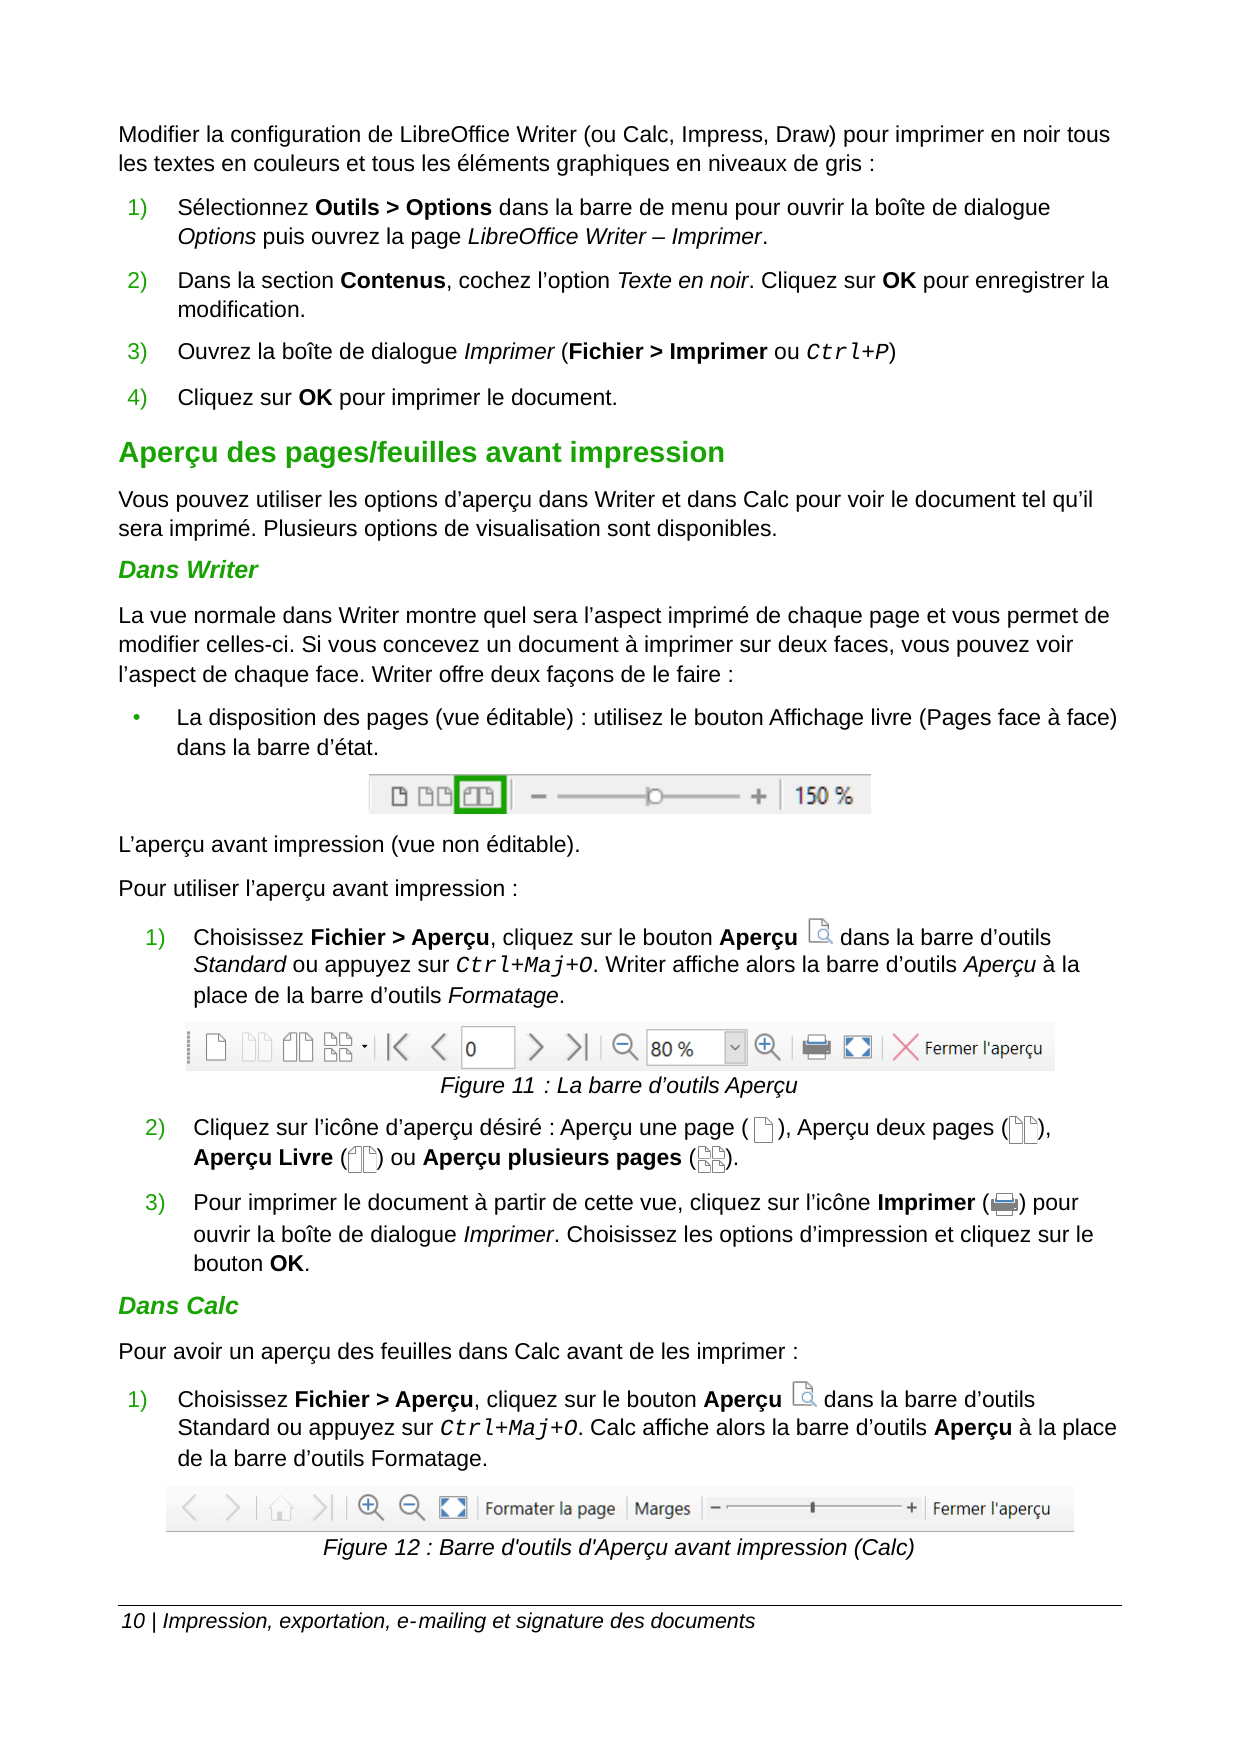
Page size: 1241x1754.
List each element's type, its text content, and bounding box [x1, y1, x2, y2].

text Figure 11 : La barre d’outils Aperçu [118, 1070, 1122, 1099]
list Pour imprimer le document à partir de cette vue, cliquez sur l’icône Imprimer () pour ouvrir la boîte de dialogue Imprimer. Choisissez les options d’impression et cliquez sur le bouton OK. [165, 1188, 1122, 1277]
list Cliquez sur OK pour imprimer le document. [148, 381, 1122, 410]
picture [989, 1189, 1019, 1219]
list Choisissez Fichier > Aperçu, cliquez sur le bouton Aperçu dans la barre d’outils Standard ou appuyez sur Ctrl+Maj+O. Writer affiche alors la barre d’outils Aperçu à la place de la barre d’outils Formatage. [165, 916, 1122, 1008]
list Dans la section Contenus, cochez l’option Texte en noir. Cliquez sur OK pour enregistrer la modification. [148, 264, 1122, 322]
subtitle Aperçu des pages/feuilles avant impression [118, 439, 1122, 468]
picture [804, 915, 834, 945]
picture [696, 1144, 725, 1174]
text Pour utiliser l’aperçu avant impression : [118, 872, 1122, 901]
subtitle Dans Calc [118, 1291, 1122, 1320]
text L’aperçu avant impression (vue non éditable). [118, 828, 1122, 857]
picture [788, 1378, 818, 1408]
list La disposition des pages (vue éditable) : utilisez le bouton Affichage livre (Pages face à face) dans la barre d’état. [133, 701, 1122, 760]
text Pour avoir un aperçu des feuilles dans Calc avant de les imprimer : [118, 1335, 1122, 1364]
picture [748, 1115, 778, 1145]
picture [347, 1144, 377, 1174]
picture [368, 774, 872, 814]
list Choisissez Fichier > Aperçu, cliquez sur le bouton Aperçu dans la barre d’outils Standard ou appuyez sur Ctrl+Maj+O. Calc affiche alors la barre d’outils Aperçu à la place de la barre d’outils Formatage. [148, 1379, 1122, 1471]
subtitle Dans Writer [118, 556, 1122, 585]
text Figure 12 : Barre d'outils d'Aperçu avant impression (Calc) [118, 1532, 1122, 1561]
picture [166, 1485, 1075, 1532]
text Modifier la configuration de LibreOffice Writer (ou Calc, Impress, Draw) pour imprimer en noir tous les textes en couleurs et tous les éléments graphiques en niveaux de gris : [118, 118, 1122, 176]
picture [1008, 1115, 1038, 1145]
text La vue normale dans Writer montre quel sera l’aspect imprimé de chaque page et vous permet de modifier celles-ci. Si vous concevez un document à imprimer sur deux faces, vous pouvez voir l’aspect de chaque face. Writer offre deux façons de le faire : [118, 599, 1122, 687]
list Sélectionnez Outils > Options dans la barre de menu pour ouvrir la boîte de dialogue Options puis ouvrez la page LibreOffice Writer – Imprimer. [148, 191, 1122, 249]
picture [185, 1022, 1055, 1071]
list Cliquez sur l’icône d’aperçu désiré : Aperçu une page (), Aperçu deux pages (), Aperçu Livre () ou Aperçu plusieurs pages (). [165, 1114, 1122, 1174]
list Ouvrez la boîte de dialogue Imprimer (Fichier > Imprimer ou Ctrl+P) [148, 337, 1122, 366]
text Vous pouvez utiliser les options d’aperçu dans Writer et dans Calc pour voir le document tel qu’il sera imprimé. Plusieurs options de visualisation sont disponibles. [118, 483, 1122, 541]
